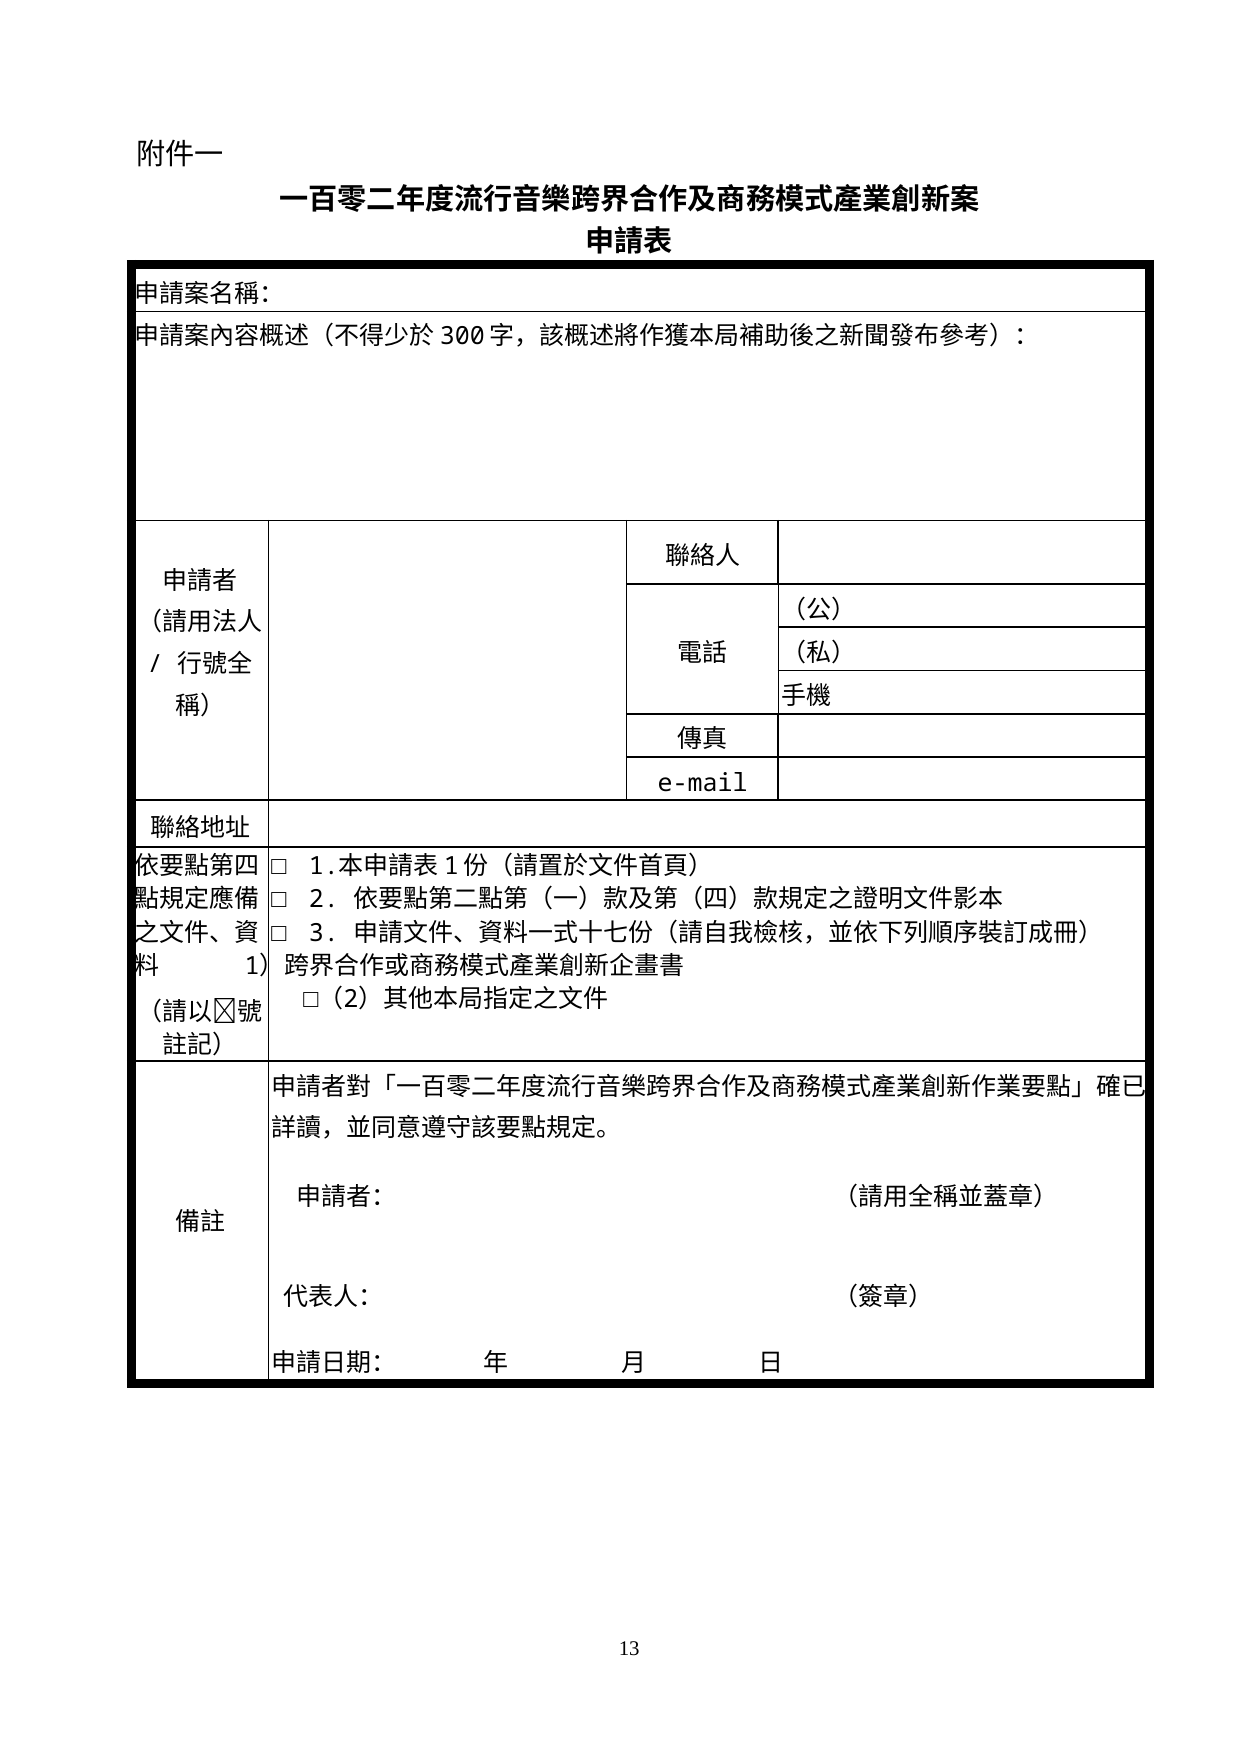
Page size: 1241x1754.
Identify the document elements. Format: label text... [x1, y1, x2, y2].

table_cell 依要點第四點規定應備之文件、資料 （請以號註記） [136, 848, 268, 1060]
table_cell 備註 [136, 1062, 268, 1378]
table_header 申請案名稱： [136, 269, 1145, 311]
table_cell 申請者對「一百零二年度流行音樂跨界合作及商務模式產業創新作業要點」確已詳讀，並同意遵守該要點規定。 申請者： （請用全稱並蓋章） 代表人： （簽章） 申請日期： 年 月 日 [269, 1062, 1145, 1378]
table_cell 聯絡地址 [136, 801, 268, 846]
table_cell 1.本申請表1份（請置於文件首頁） 2. 依要點第二點第（一）款及第（四）款規定之證明文件影本 3. 申請文件、資料一式十七份（請自我檢核，並依下列順序裝訂成冊） □（1）跨界合作或商務模式產業創新企畫書 □（2）其他本局指定之文件 [269, 848, 1145, 1060]
table_cell [779, 521, 1145, 583]
table_cell [779, 758, 1145, 799]
table_cell [779, 715, 1145, 756]
table_cell [269, 801, 1145, 846]
text 附件一 [136, 118, 1122, 176]
table_cell 申請案內容概述（不得少於300字，該概述將作獲本局補助後之新聞發布參考）： [136, 312, 1145, 520]
table_cell 傳真 [627, 715, 777, 756]
table_cell [269, 521, 626, 799]
table_cell e-mail [627, 758, 777, 799]
table_cell 電話 [627, 585, 778, 713]
text 申請表 [136, 218, 1122, 260]
table_cell 聯絡人 [627, 521, 777, 583]
text 一百零二年度流行音樂跨界合作及商務模式產業創新案 [136, 176, 1122, 218]
table_cell （公） [779, 585, 1145, 626]
table_cell 申請者 （請用法人/ 行號全稱） [136, 521, 268, 799]
table_cell 手機 [779, 671, 1145, 713]
table_cell （私） [779, 628, 1145, 670]
